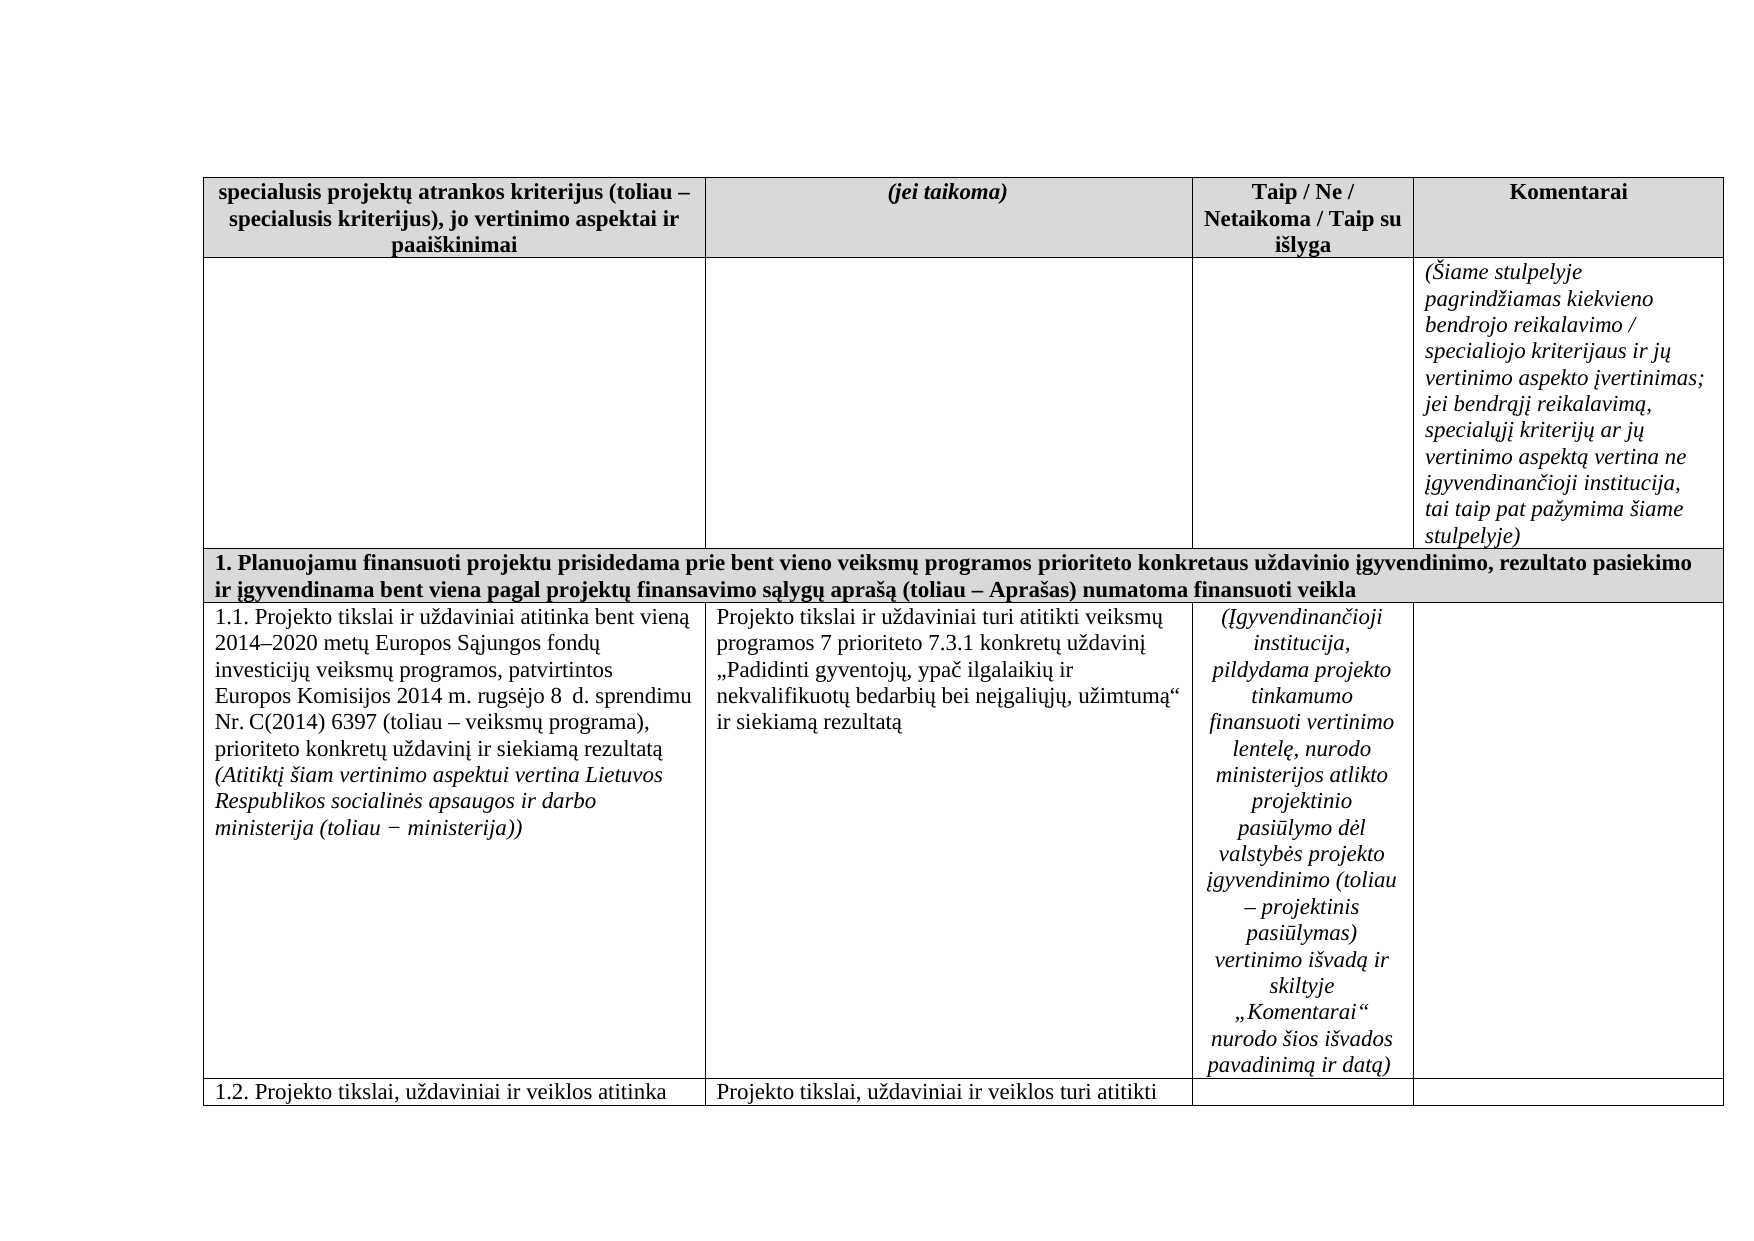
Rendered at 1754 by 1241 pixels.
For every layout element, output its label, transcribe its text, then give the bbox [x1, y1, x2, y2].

table_cell 1.1. Projekto tikslai ir uždaviniai atitinka bent vieną 2014–2020 metų Europos Sąjungos fondų investicijų veiksmų programos, patvirtintos Europos Komisijos 2014 m. rugsėjo 8 d. sprendimu Nr. C(2014) 6397 (toliau – veiksmų programa), prioriteto konkretų uždavinį ir siekiamą rezultatą (Atitiktį šiam vertinimo aspektui vertina Lietuvos Respublikos socialinės apsaugos ir darbo ministerija (toliau − ministerija)) [204, 603, 705, 1077]
table_header (jei taikoma) [706, 178, 1192, 257]
table_cell 1. Planuojamu finansuoti projektu prisidedama prie bent vieno veiksmų programos prioriteto konkretaus uždavinio įgyvendinimo, rezultato pasiekimo ir įgyvendinama bent viena pagal projektų finansavimo sąlygų aprašą (toliau – Aprašas) numatoma finansuoti veikla [204, 549, 1723, 602]
table_cell [204, 258, 705, 548]
table_cell Taip / Ne / Netaikoma / Taip su išlyga [1193, 178, 1413, 257]
table_cell Komentarai [1414, 178, 1723, 257]
table_cell (Įgyvendinančioji institucija, pildydama projekto tinkamumo finansuoti vertinimo lentelę, nurodo ministerijos atlikto projektinio pasiūlymo dėl valstybės projekto įgyvendinimo (toliau – projektinis pasiūlymas) vertinimo išvadą ir skiltyje „Komentarai“ nurodo šios išvados pavadinimą ir datą) [1193, 603, 1413, 1077]
table_cell [1193, 258, 1413, 548]
table_cell [1414, 1079, 1723, 1105]
table_cell Projekto tikslai, uždaviniai ir veiklos turi atitikti [706, 1079, 1192, 1105]
table_cell [1414, 603, 1723, 1077]
table_cell 1.2. Projekto tikslai, uždaviniai ir veiklos atitinka [204, 1079, 705, 1105]
table_cell [706, 258, 1192, 548]
table_cell Projekto tikslai ir uždaviniai turi atitikti veiksmų programos 7 prioriteto 7.3.1 konkretų uždavinį „Padidinti gyventojų, ypač ilgalaikių ir nekvalifikuotų bedarbių bei neįgaliųjų, užimtumą“ ir siekiamą rezultatą [706, 603, 1192, 1077]
table_cell [1193, 1079, 1413, 1105]
table_cell (Šiame stulpelyje pagrindžiamas kiekvieno bendrojo reikalavimo / specialiojo kriterijaus ir jų vertinimo aspekto įvertinimas; jei bendrąjį reikalavimą, specialųjį kriterijų ar jų vertinimo aspektą vertina ne įgyvendinančioji institucija, tai taip pat pažymima šiame stulpelyje) [1414, 258, 1723, 548]
table_header specialusis projektų atrankos kriterijus (toliau – specialusis kriterijus), jo vertinimo aspektai ir paaiškinimai [204, 178, 705, 257]
